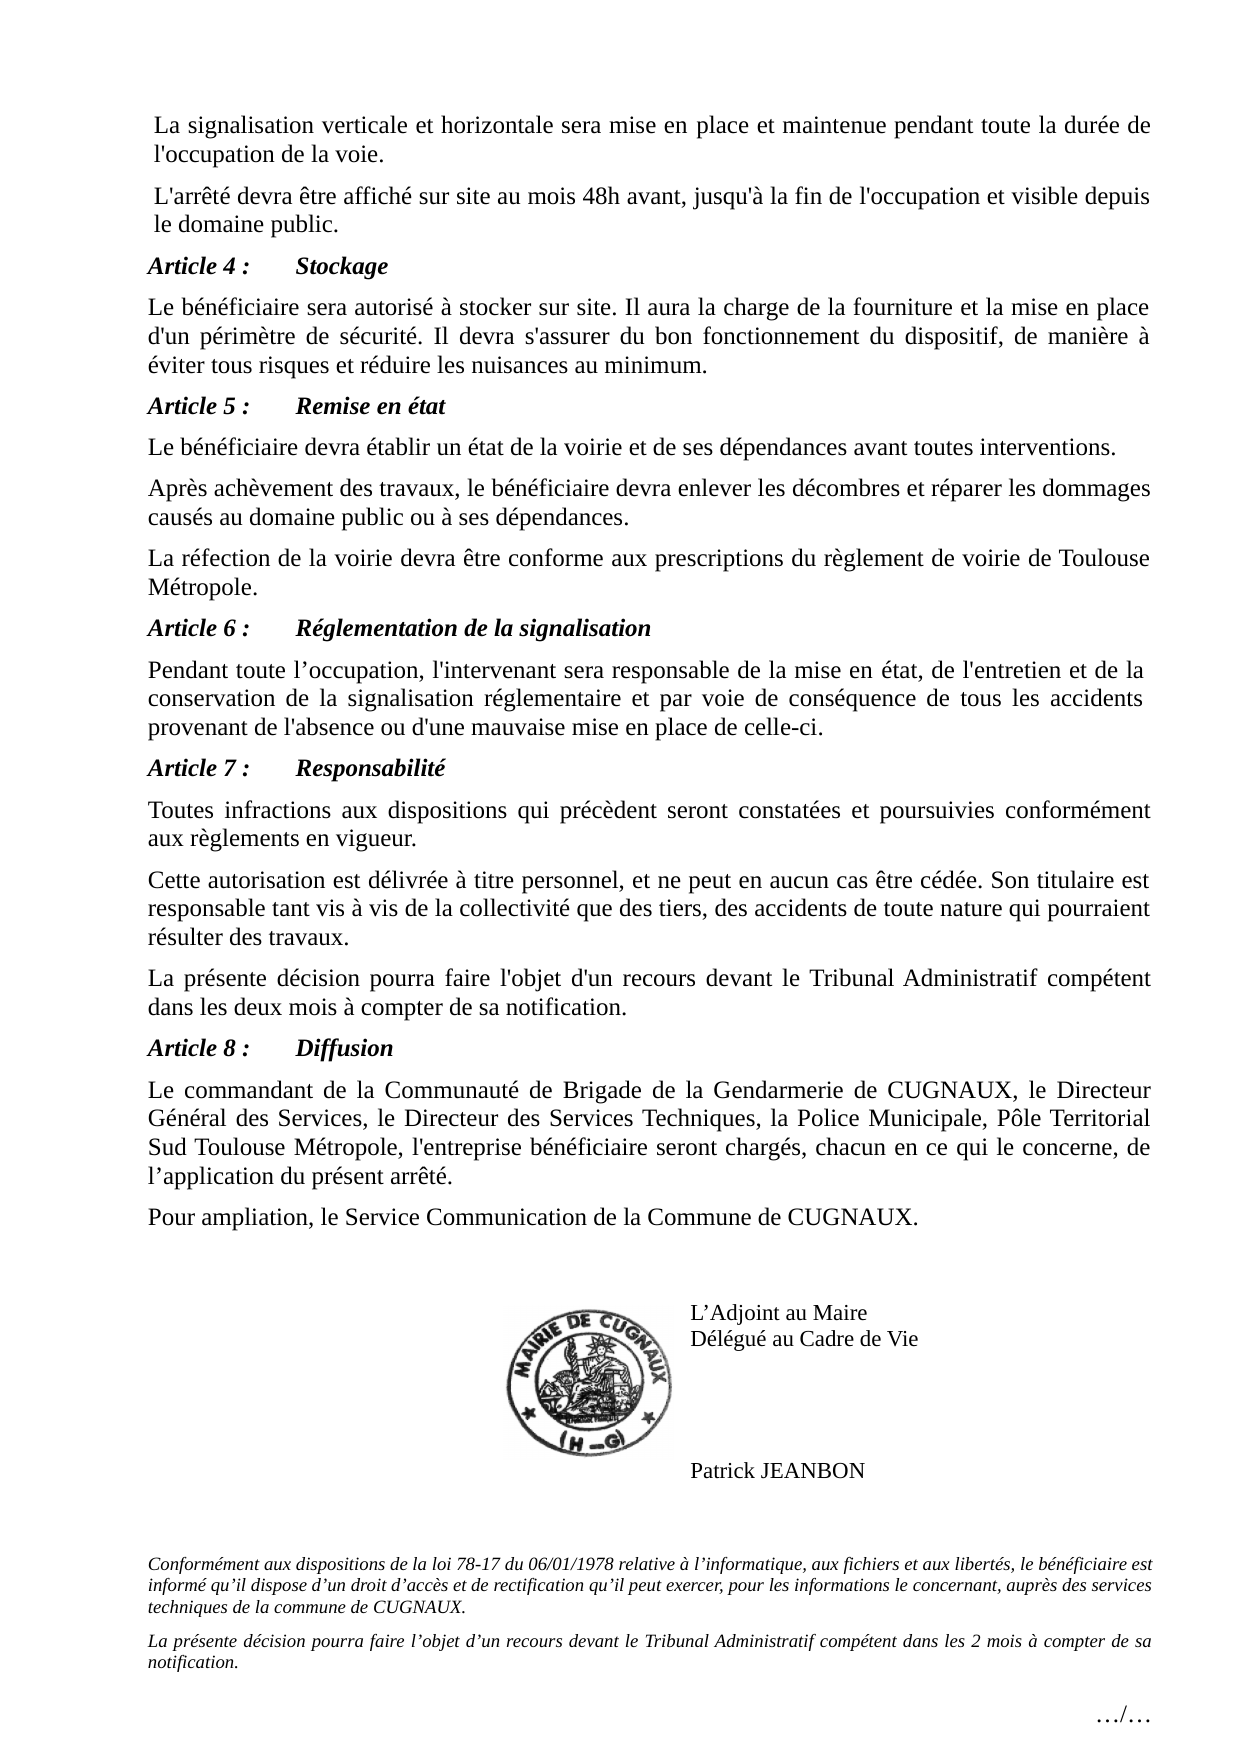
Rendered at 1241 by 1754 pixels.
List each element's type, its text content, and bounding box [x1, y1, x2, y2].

list Diffusion [148, 1033, 1152, 1062]
text Après achèvement des travaux, le bénéficiaire devra enlever les décombres et réparer les dommages causés au domaine public ou à ses dépendances. [148, 473, 1152, 531]
text Le bénéficiaire sera autorisé à stocker sur site. Il aura la charge de la fourniture et la mise en place d'un périmètre de sécurité. Il devra s'assurer du bon fonctionnement du dispositif, de manière à éviter tous risques et réduire les nuisances au minimum. [148, 292, 1152, 378]
text Patrick JEANBON [690, 1457, 1152, 1483]
text La présente décision pourra faire l'objet d'un recours devant le Tribunal Administratif compétent dans les deux mois à compter de sa notification. [148, 963, 1152, 1021]
text Conformément aux dispositions de la loi 78-17 du 06/01/1978 relative à l’informatique, aux fichiers et aux libertés, le bénéficiaire est informé qu’il dispose d’un droit d’accès et de rectification qu’il peut exercer, pour les informations le concernant, auprès des services techniques de la commune de CUGNAUX. [148, 1553, 1154, 1617]
list Réglementation de la signalisation [148, 613, 1152, 642]
text Le bénéficiaire devra établir un état de la voirie et de ses dépendances avant toutes interventions. [148, 432, 1152, 461]
list Stockage [148, 251, 1152, 280]
list Remise en état [148, 391, 1152, 420]
picture [503, 1305, 674, 1460]
text Pendant toute l’occupation, l'intervenant sera responsable de la mise en état, de l'entretien et de la conservation de la signalisation réglementaire et par voie de conséquence de tous les accidents provenant de l'absence ou d'une mauvaise mise en place de celle-ci. [148, 655, 1144, 741]
text Délégué au Cadre de Vie [690, 1325, 1152, 1351]
list Responsabilité [148, 753, 1152, 782]
text Pour ampliation, le Service Communication de la Commune de CUGNAUX. [148, 1202, 1152, 1231]
text Toutes infractions aux dispositions qui précèdent seront constatées et poursuivies conformément aux règlements en vigueur. [148, 795, 1152, 852]
text L'arrêté devra être affiché sur site au mois 48h avant, jusqu'à la fin de l'occupation et visible depuis le domaine public. [154, 181, 1152, 238]
text L’Adjoint au Maire [690, 1299, 1152, 1325]
text Cette autorisation est délivrée à titre personnel, et ne peut en aucun cas être cédée. Son titulaire est responsable tant vis à vis de la collectivité que des tiers, des accidents de toute nature qui pourraient résulter des travaux. [148, 865, 1152, 951]
text La réfection de la voirie devra être conforme aux prescriptions du règlement de voirie de Toulouse Métropole. [148, 543, 1152, 601]
text La signalisation verticale et horizontale sera mise en place et maintenue pendant toute la durée de l'occupation de la voie. [154, 111, 1152, 168]
text La présente décision pourra faire l’objet d’un recours devant le Tribunal Administratif compétent dans les 2 mois à compter de sa notification. [148, 1630, 1154, 1673]
text Le commandant de la Communauté de Brigade de la Gendarmerie de CUGNAUX, le Directeur Général des Services, le Directeur des Services Techniques, la Police Municipale, Pôle Territorial Sud Toulouse Métropole, l'entreprise bénéficiaire seront chargés, chacun en ce qui le concerne, de l’application du présent arrêté. [148, 1075, 1152, 1190]
